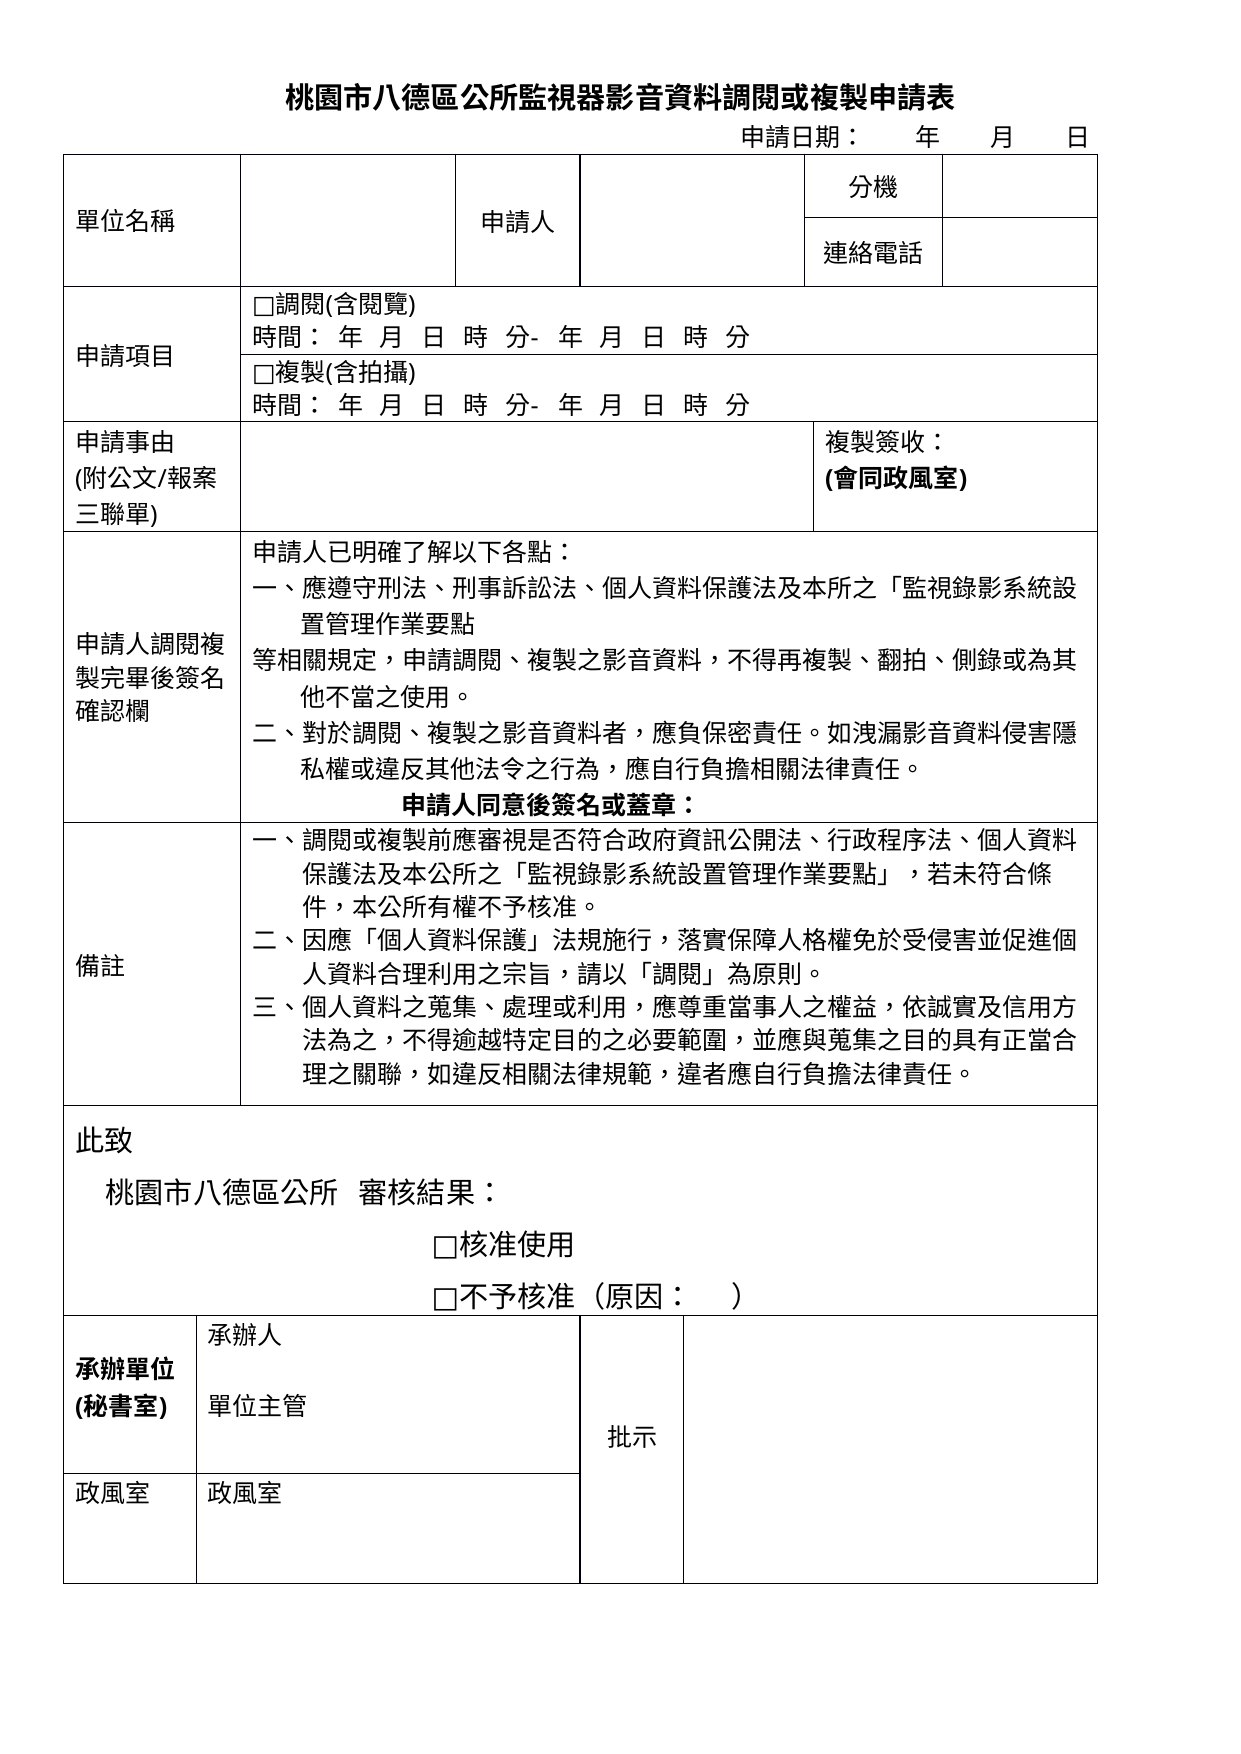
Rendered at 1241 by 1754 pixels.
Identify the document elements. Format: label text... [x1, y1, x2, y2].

table_header 申請人 [456, 155, 579, 286]
table_cell 申請項目 [64, 287, 240, 421]
table_cell 承辦單位(秘書室) [64, 1316, 196, 1473]
table_cell 申請人已明確了解以下各點： 一、應遵守刑法、刑事訴訟法、個人資料保護法及本所之「監視錄影系統設置管理作業要點 等相關規定，申請調閱、複製之影音資料，不得再複製、翻拍、側錄或為其他不當之使用。 二、對於調閱、複製之影音資料者，應負保密責任。如洩漏影音資料侵害隱私權或違反其他法令之行為，應自行負擔相關法律責任。 申請人同意後簽名或蓋章： [241, 532, 1097, 822]
table_header 單位名稱 [64, 155, 240, 286]
table_cell 一、調閱或複製前應審視是否符合政府資訊公開法、行政程序法、個人資料保護法及本公所之「監視錄影系統設置管理作業要點」，若未符合條件，本公所有權不予核准。 二、因應「個人資料保護」法規施行，落實保障人格權免於受侵害並促進個人資料合理利用之宗旨，請以「調閱」為原則。 三、個人資料之蒐集、處理或利用，應尊重當事人之權益，依誠實及信用方法為之，不得逾越特定目的之必要範圍，並應與蒐集之目的具有正當合理之關聯，如違反相關法律規範，違者應自行負擔法律責任。 [241, 823, 1097, 1105]
table_cell 批示 [581, 1316, 683, 1583]
table_cell [943, 218, 1097, 286]
table_cell 申請事由 (附公文/報案三聯單) [64, 422, 240, 531]
table_cell [241, 422, 813, 531]
table_cell 連絡電話 [805, 218, 942, 286]
table_cell 政風室 [197, 1474, 579, 1583]
text 申請日期： 年 月 日 [75, 117, 1090, 153]
table_header [241, 155, 455, 286]
table_cell 政風室 [64, 1474, 196, 1583]
table_cell [684, 1316, 1097, 1583]
table_header [581, 155, 804, 286]
table_cell 此致 桃園市八德區公所 審核結果： □核准使用 □不予核准（原因： ） [64, 1106, 1097, 1314]
text 桃園市八德區公所監視器影音資料調閱或複製申請表 [75, 75, 1165, 117]
table_cell 複製簽收： (會同政風室) [814, 422, 1097, 531]
table_cell □複製(含拍攝) 時間： 年 月 日 時 分- 年 月 日 時 分 [241, 355, 1097, 421]
table_cell 申請人調閱複製完畢後簽名確認欄 [64, 532, 240, 822]
table_cell □調閱(含閱覽) 時間： 年 月 日 時 分- 年 月 日 時 分 [241, 287, 1097, 353]
table_header 分機 [805, 155, 942, 217]
table_cell 備註 [64, 823, 240, 1105]
table_cell 承辦人 單位主管 [197, 1316, 579, 1473]
table_header [943, 155, 1097, 217]
